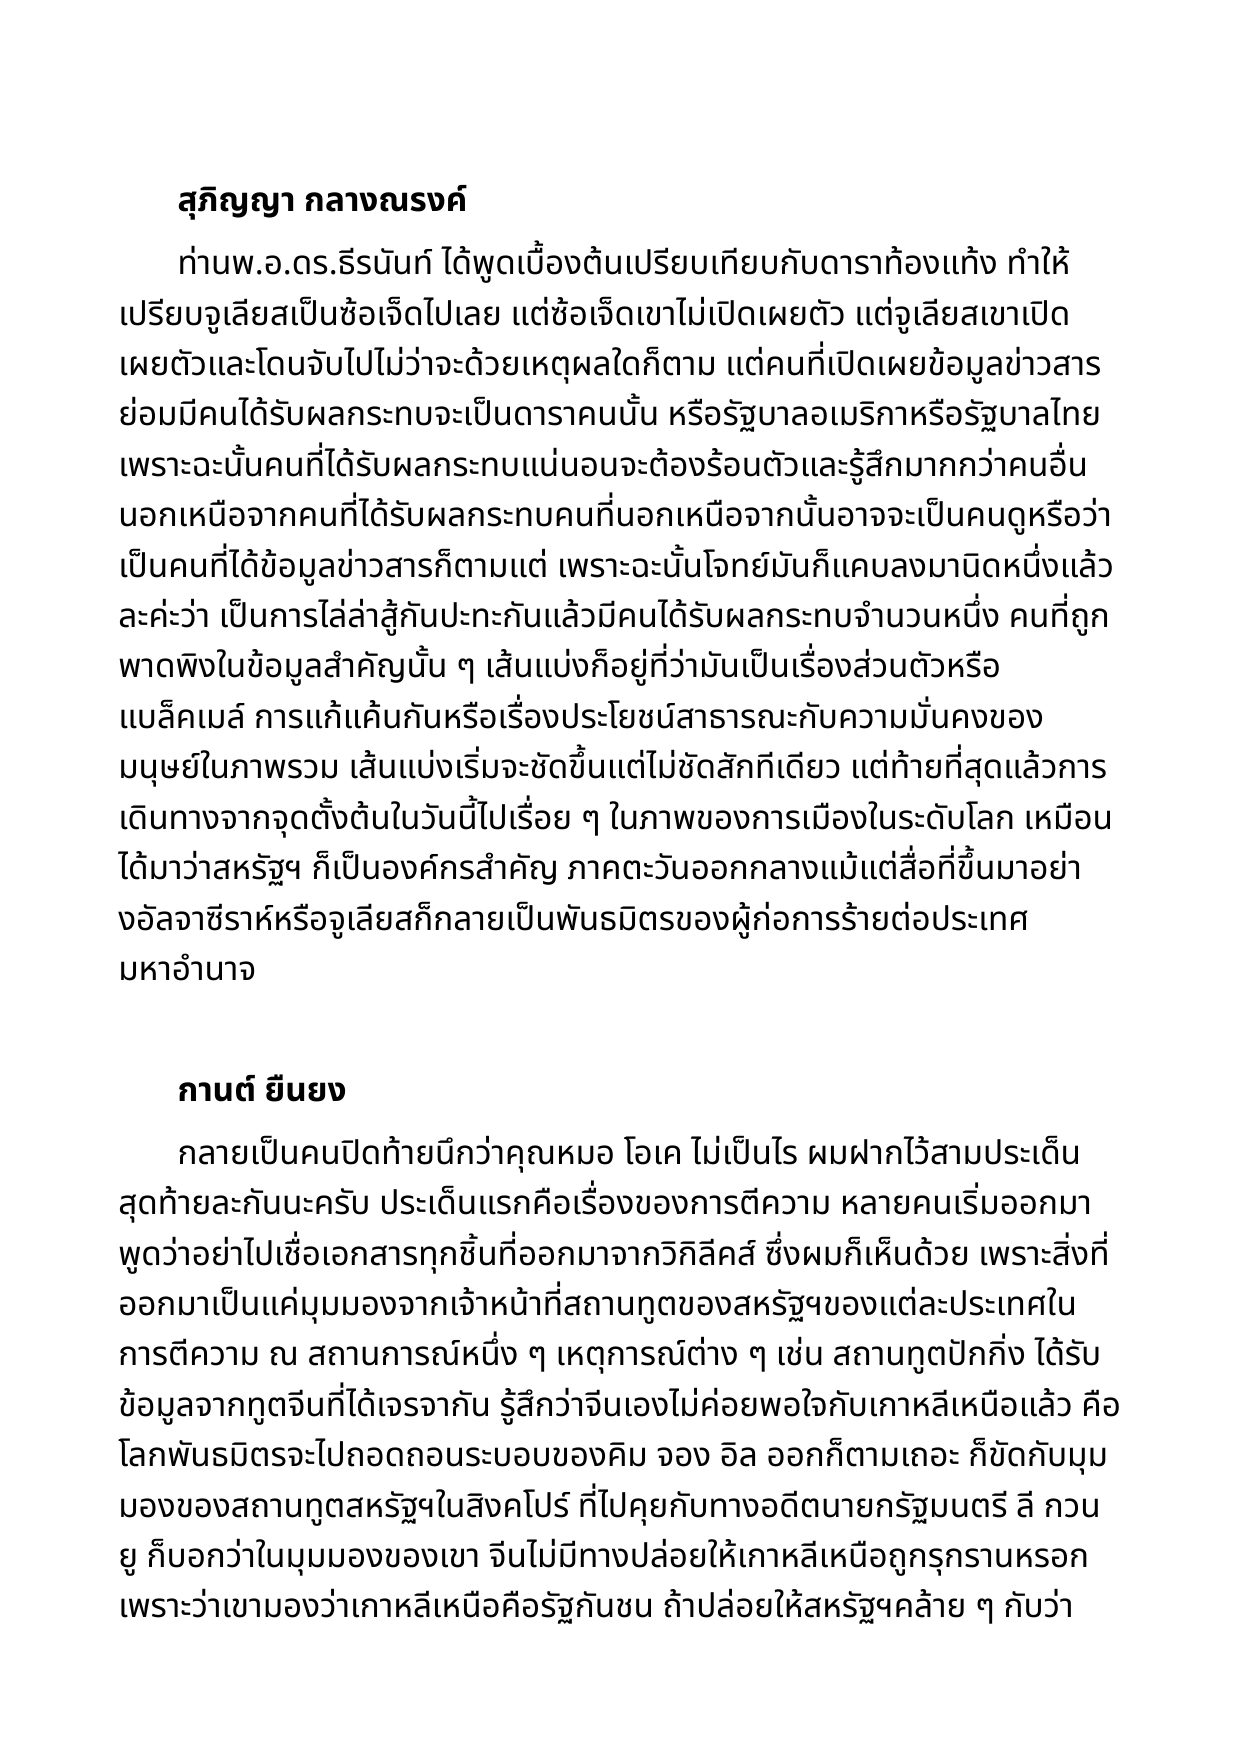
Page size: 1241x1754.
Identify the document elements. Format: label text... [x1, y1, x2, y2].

text ท่านพ.อ.ดร.ธีรนันท์ ได้พูดเบื้องต้นเปรียบเทียบกับดาราท้องแท้ง ทำให้เปรียบจูเลียสเป็นซ้อเจ็ดไปเลย แต่ซ้อเจ็ดเขาไม่เปิดเผยตัว แต่จูเลียสเขาเปิดเผยตัวและโดนจับไปไม่ว่าจะด้วยเหตุผลใดก็ตาม แต่คนที่เปิดเผยข้อมูลข่าวสารย่อมมีคนได้รับผลกระทบจะเป็นดาราคนนั้น หรือรัฐบาลอเมริกาหรือรัฐบาลไทย เพราะฉะนั้นคนที่ได้รับผลกระทบแน่นอนจะต้องร้อนตัวและรู้สึกมากกว่าคนอื่น นอกเหนือจากคนที่ได้รับผลกระทบคนที่นอกเหนือจากนั้นอาจจะเป็นคนดูหรือว่าเป็นคนที่ได้ข้อมูลข่าวสารก็ตามแต่ เพราะฉะนั้นโจทย์มันก็แคบลงมานิดหนึ่งแล้วละค่ะว่า เป็นการไล่ล่าสู้กันปะทะกันแล้วมีคนได้รับผลกระทบจำนวนหนึ่ง คนที่ถูกพาดพิงในข้อมูลสำคัญนั้น ๆ เส้นแบ่งก็อยู่ที่ว่ามันเป็นเรื่องส่วนตัวหรือแบล็คเมล์ การแก้แค้นกันหรือเรื่องประโยชน์สาธารณะกับความมั่นคงของมนุษย์ในภาพรวม เส้นแบ่งเริ่มจะชัดขึ้นแต่ไม่ชัดสักทีเดียว แต่ท้ายที่สุดแล้วการเดินทางจากจุดตั้งต้นในวันนี้ไปเรื่อย ๆ ในภาพของการเมืองในระดับโลก เหมือนได้มาว่าสหรัฐฯ ก็เป็นองค์กรสำคัญ ภาคตะวันออกกลางแม้แต่สื่อที่ขึ้นมาอย่างอัลจาซีราห์หรือจูเลียสก็กลายเป็นพันธมิตรของผู้ก่อการร้ายต่อประเทศมหาอำนาจ [118, 239, 1122, 995]
text กานต์ ยืนยง [118, 1066, 1122, 1116]
text กลายเป็นคนปิดท้ายนึกว่าคุณหมอ โอเค ไม่เป็นไร ผมฝากไว้สามประเด็นสุดท้ายละกันนะครับ ประเด็นแรกคือเรื่องของการตีความ หลายคนเริ่มออกมาพูดว่าอย่าไปเชื่อเอกสารทุกชิ้นที่ออกมาจากวิกิลีคส์ ซึ่งผมก็เห็นด้วย เพราะสิ่งที่ออกมาเป็นแค่มุมมองจากเจ้าหน้าที่สถานทูตของสหรัฐฯของแต่ละประเทศในการตีความ ณ สถานการณ์หนึ่ง ๆ เหตุการณ์ต่าง ๆ เช่น สถานทูตปักกิ่ง ได้รับข้อมูลจากทูตจีนที่ได้เจรจากัน รู้สึกว่าจีนเองไม่ค่อยพอใจกับเกาหลีเหนือแล้ว คือโลกพันธมิตรจะไปถอดถอนระบอบของคิม จอง อิล ออกก็ตามเถอะ ก็ขัดกับมุมมองของสถานทูตสหรัฐฯในสิงคโปร์ ที่ไปคุยกับทางอดีตนายกรัฐมนตรี ลี กวน ยู ก็บอกว่าในมุมมองของเขา จีนไม่มีทางปล่อยให้เกาหลีเหนือถูกรุกรานหรอก เพราะว่าเขามองว่าเกาหลีเหนือคือรัฐกันชน ถ้าปล่อยให้สหรัฐฯคล้าย ๆ กับว่า [118, 1129, 1122, 1633]
text สุภิญญา กลางณรงค์ [118, 176, 1122, 226]
